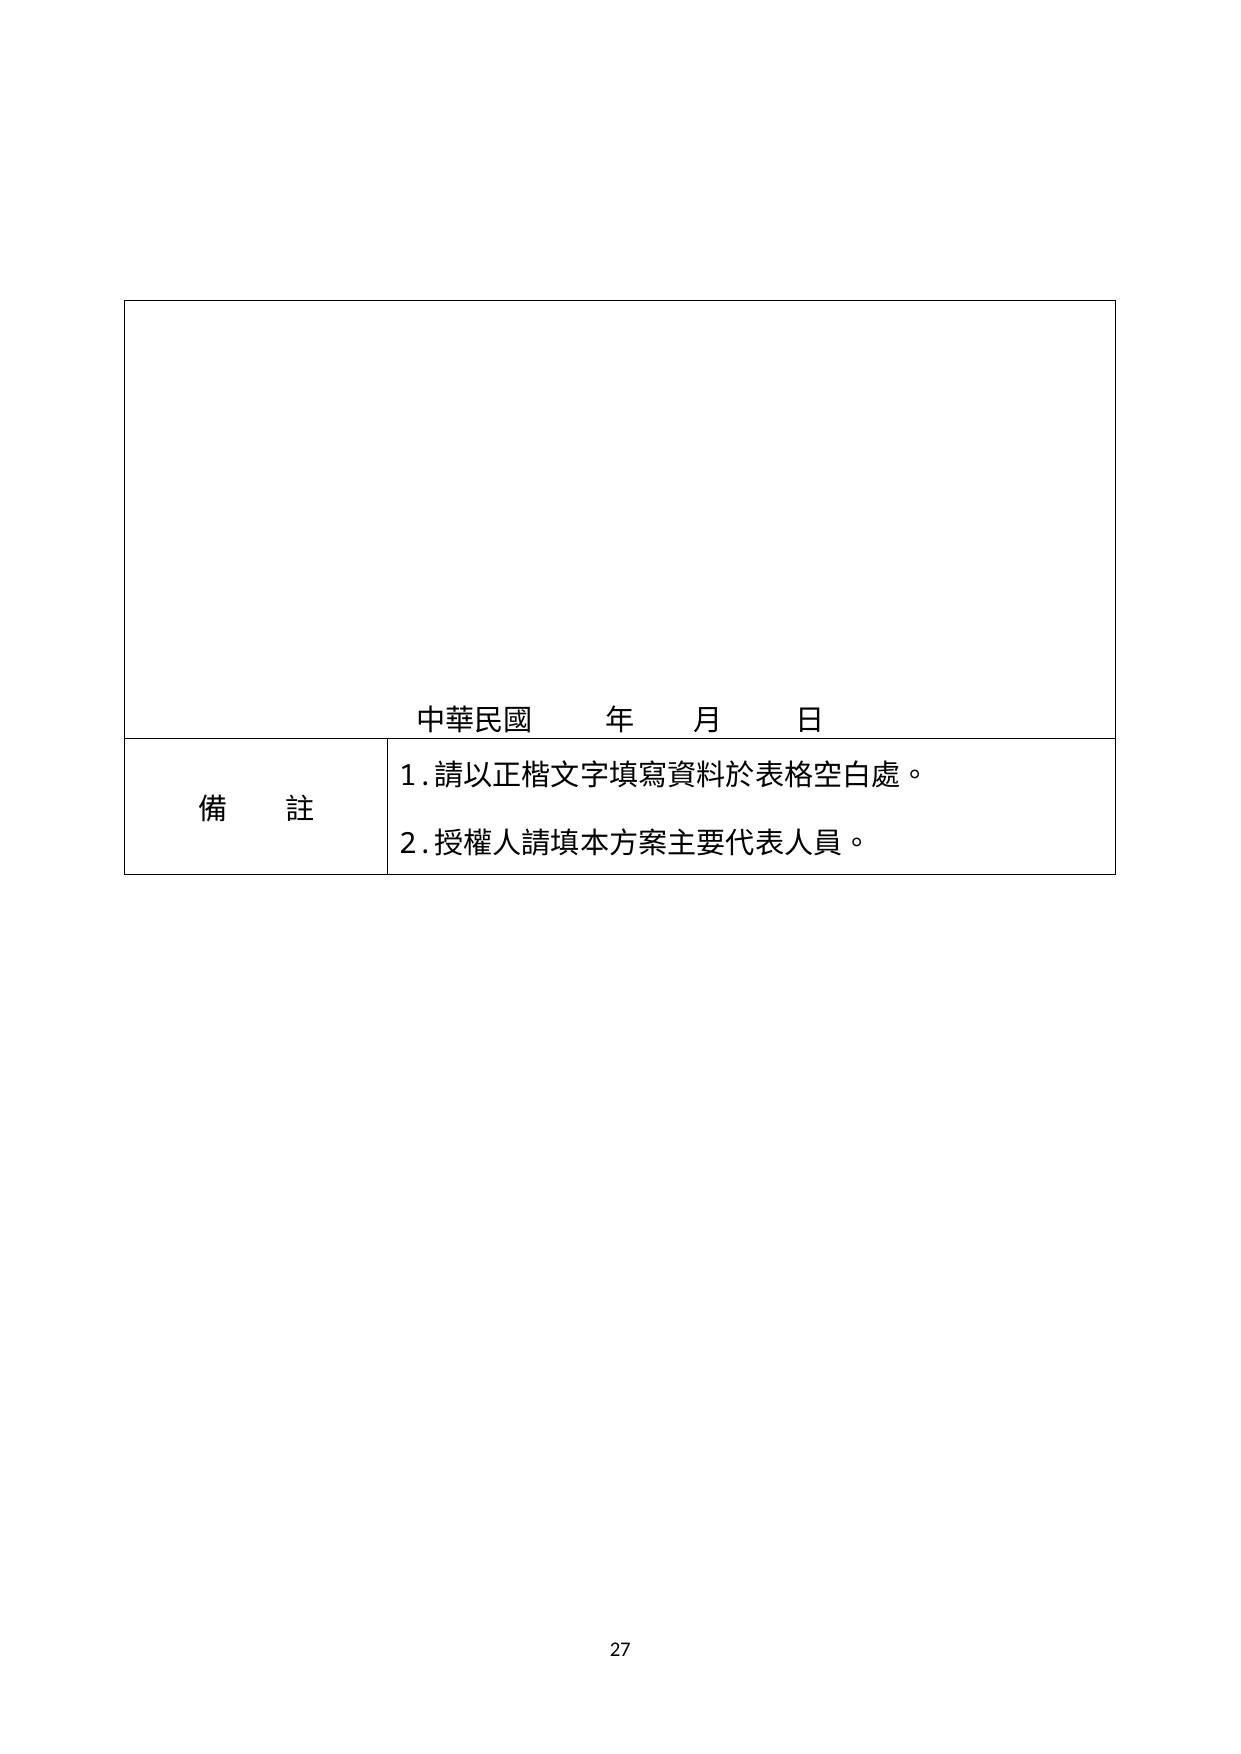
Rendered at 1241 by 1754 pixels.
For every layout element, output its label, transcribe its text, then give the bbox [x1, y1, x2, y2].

table_cell 中華民國 年 月 日 [125, 301, 1115, 738]
table_cell 1.請以正楷文字填寫資料於表格空白處。 2.授權人請填本方案主要代表人員。 [388, 739, 1115, 874]
table_cell 備 註 [125, 739, 387, 874]
